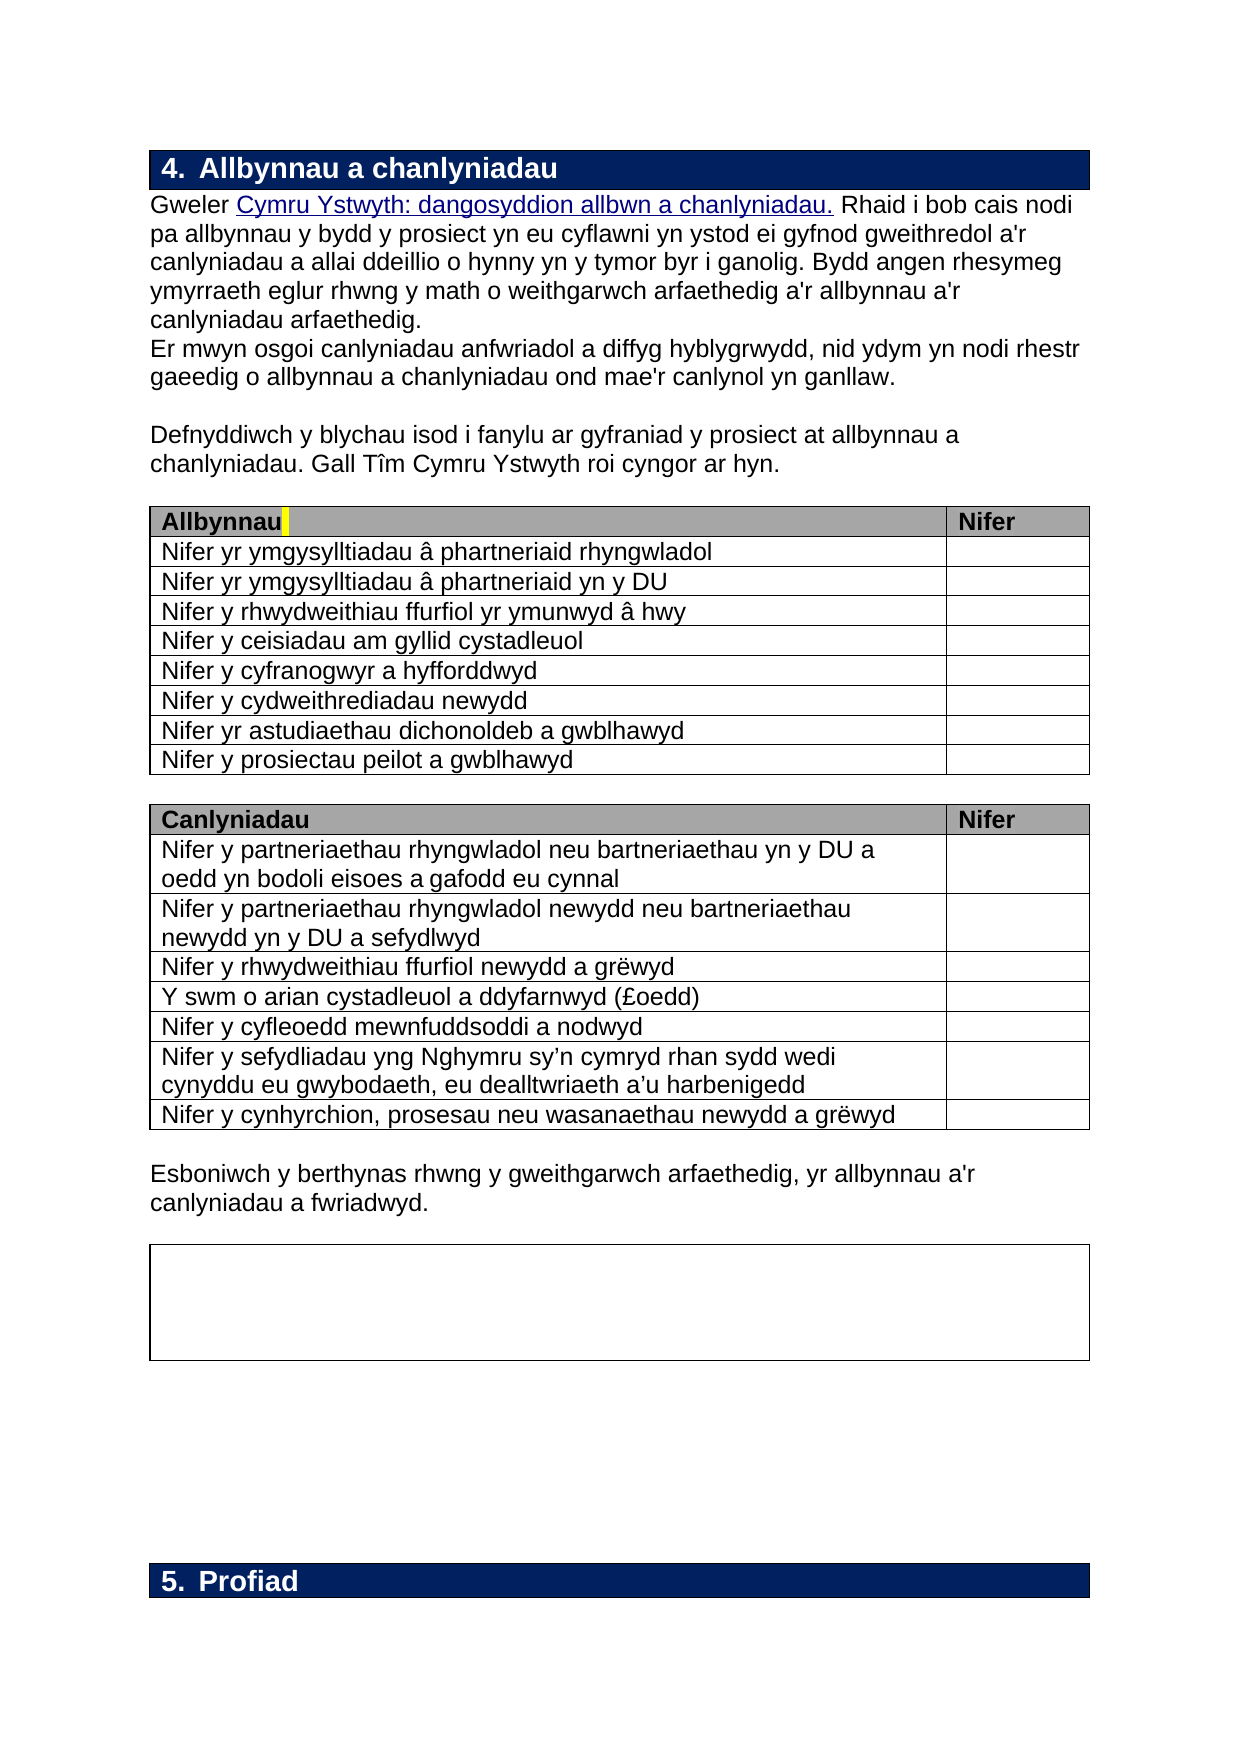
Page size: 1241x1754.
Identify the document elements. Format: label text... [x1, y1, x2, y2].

table_cell Nifer y partneriaethau rhyngwladol newydd neu bartneriaethau newydd yn y DU a sefydlwyd [151, 894, 946, 951]
table_cell Nifer yr ymgysylltiadau â phartneriaid rhyngwladol [151, 537, 946, 566]
table_cell Nifer yr astudiaethau dichonoldeb a gwblhawyd [151, 716, 946, 744]
table_cell [947, 894, 1089, 951]
table_cell [947, 626, 1089, 655]
table_cell Nifer y cydweithrediadau newydd [151, 686, 946, 714]
table_cell Nifer y partneriaethau rhyngwladol neu bartneriaethau yn y DU a oedd yn bodoli eisoes a gafodd eu cynnal [151, 835, 946, 893]
table_header Profiad [150, 1564, 1089, 1597]
table_header Nifer [947, 805, 1089, 834]
text Defnyddiwch y blychau isod i fanylu ar gyfraniad y prosiect at allbynnau a chanlyniadau. Gall Tîm Cymru Ystwyth roi cyngor ar hyn. [150, 420, 1090, 477]
table_cell [947, 656, 1089, 685]
table_cell Nifer yr ymgysylltiadau â phartneriaid yn y DU [151, 567, 946, 595]
table_cell Nifer y ceisiadau am gyllid cystadleuol [151, 626, 946, 655]
text Er mwyn osgoi canlyniadau anfwriadol a diffyg hyblygrwydd, nid ydym yn nodi rhestr gaeedig o allbynnau a chanlyniadau ond mae'r canlynol yn ganllaw. [150, 333, 1090, 391]
table_cell [947, 1042, 1089, 1099]
table_header Allbynnau [151, 507, 946, 536]
table_cell Nifer y cyfleoedd mewnfuddsoddi a nodwyd [151, 1012, 946, 1041]
table_cell [947, 745, 1089, 774]
table_cell Nifer y rhwydweithiau ffurfiol newydd a grëwyd [151, 952, 946, 981]
table_header Allbynnau a chanlyniadau [151, 151, 1089, 189]
table_header [151, 1245, 1089, 1360]
table_cell [947, 952, 1089, 981]
table_cell [947, 537, 1089, 566]
table_cell [947, 567, 1089, 595]
table_cell [947, 982, 1089, 1011]
table_cell [947, 1012, 1089, 1041]
table_cell Nifer y sefydliadau yng Nghymru sy’n cymryd rhan sydd wedi cynyddu eu gwybodaeth, eu dealltwriaeth a’u harbenigedd [151, 1042, 946, 1099]
table_cell [947, 1100, 1089, 1129]
table_cell Nifer y cyfranogwyr a hyfforddwyd [151, 656, 946, 685]
table_cell [947, 835, 1089, 893]
table_cell Y swm o arian cystadleuol a ddyfarnwyd (£oedd) [151, 982, 946, 1011]
text Gweler Cymru Ystwyth: dangosyddion allbwn a chanlyniadau. Rhaid i bob cais nodi pa allbynnau y bydd y prosiect yn eu cyflawni yn ystod ei gyfnod gweithredol a'r canlyniadau a allai ddeillio o hynny yn y tymor byr i ganolig. Bydd angen rhesymeg ymyrraeth eglur rhwng y math o weithgarwch arfaethedig a'r allbynnau a'r canlyniadau arfaethedig. [150, 190, 1090, 333]
text Esboniwch y berthynas rhwng y gweithgarwch arfaethedig, yr allbynnau a'r canlyniadau a fwriadwyd. [150, 1159, 1090, 1216]
table_cell Nifer y rhwydweithiau ffurfiol yr ymunwyd â hwy [151, 596, 946, 625]
table_header Canlyniadau [151, 805, 946, 834]
table_cell Nifer y prosiectau peilot a gwblhawyd [151, 745, 946, 774]
table_header Nifer [947, 507, 1089, 536]
table_cell [947, 716, 1089, 744]
table_cell [947, 686, 1089, 714]
table_cell [947, 596, 1089, 625]
table_cell Nifer y cynhyrchion, prosesau neu wasanaethau newydd a grëwyd [151, 1100, 946, 1129]
